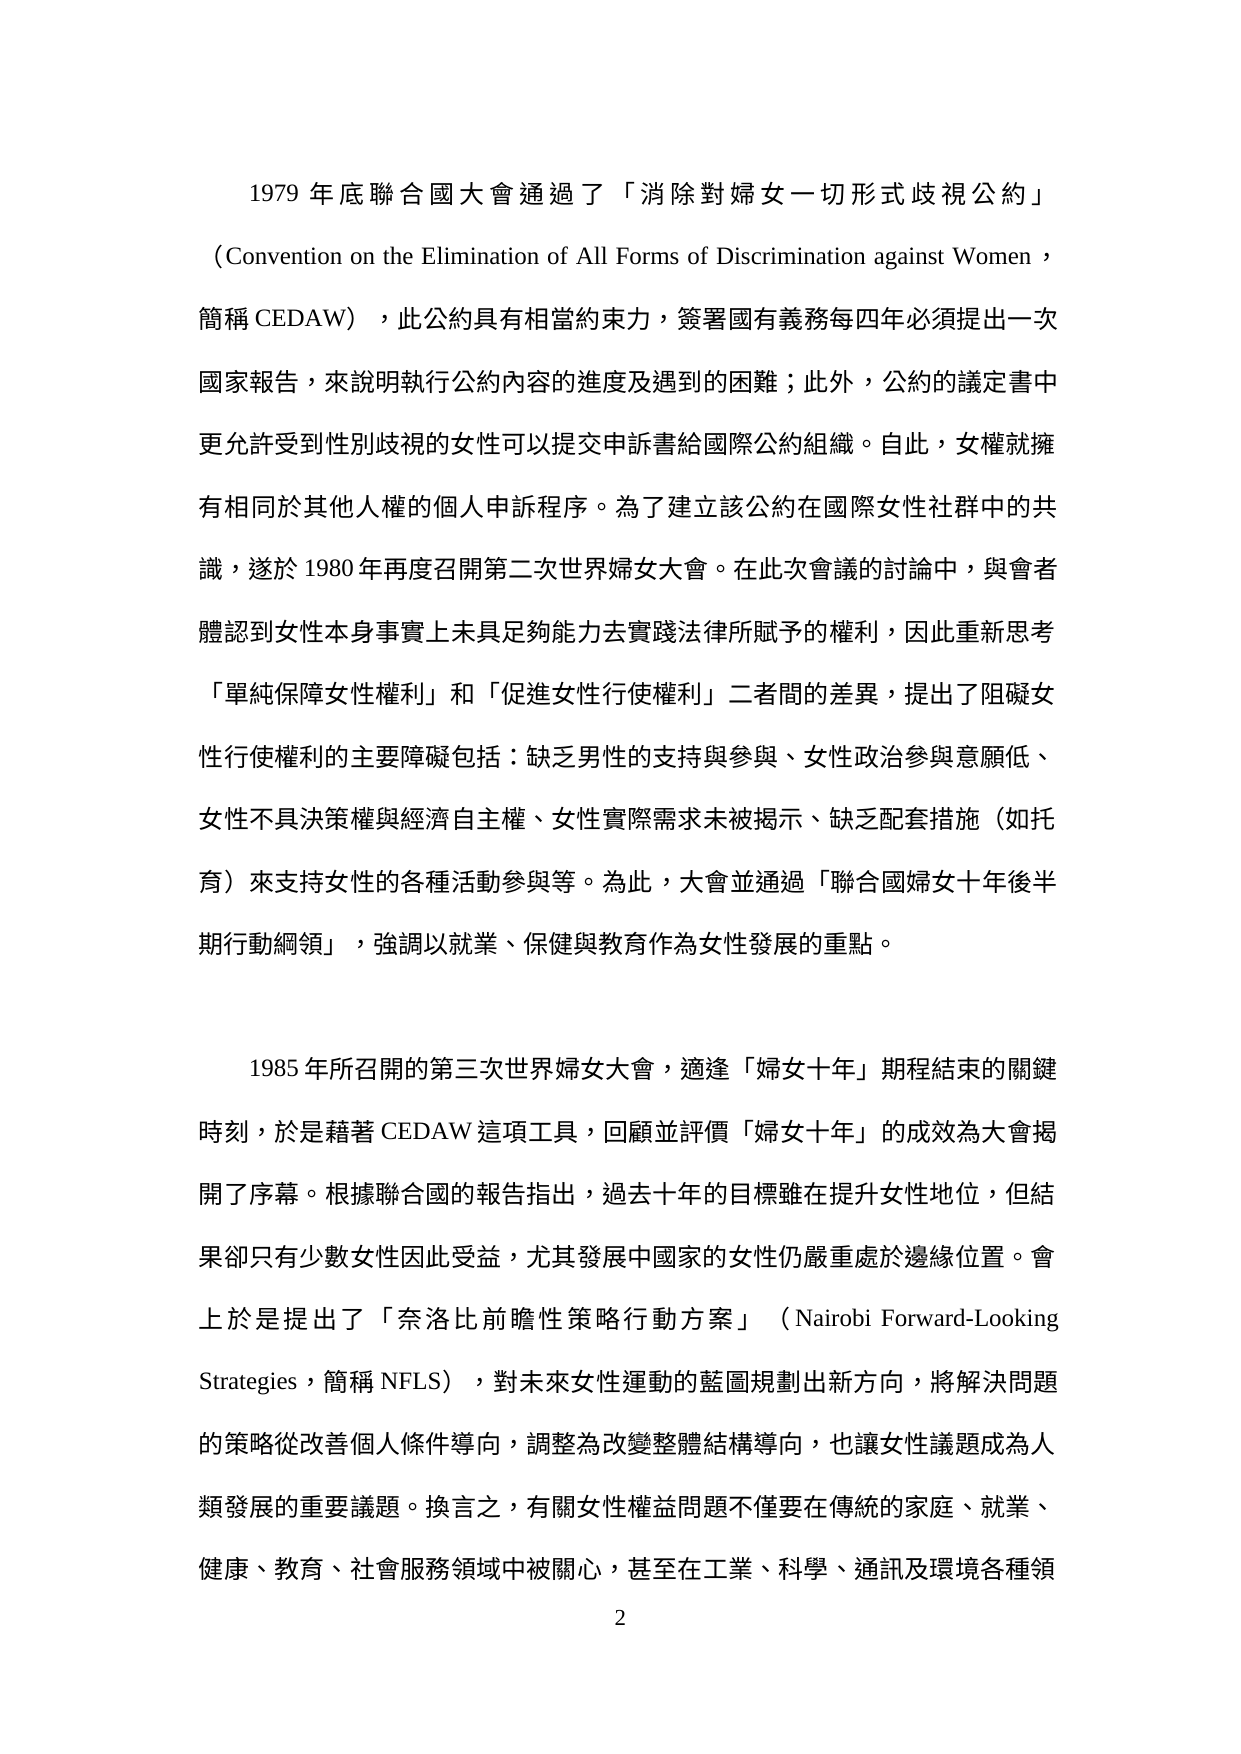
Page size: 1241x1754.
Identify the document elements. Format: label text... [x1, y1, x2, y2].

table_cell 過去半個多世紀以來，為保障全球女性基本權利、爭取女性參與發展機會、促進世界和平、達成性別平等目標，聯合國先後召開四次重要的世界婦女大會，以及一次特別會議。從歷次會議所討論的議題、所達成的共識，以及後續所提出的行動方案中，不難發現女權的思潮隨著時代在變化，女性議題的範圍也隨著發展的腳步在擴充，女權運動的策略更隨著性別平等的進程不斷調整。 1975年所舉行的第一次世界婦女大會，主要目的在透過全球對話的展開，喚醒各國政府與人民對性別歧視持續的關注。會上通過「墨西哥宣言」，除肯定女性在發展與和平上的貢獻外，也重申女性所追求的平等地位，指的是人的尊嚴、價值的平等，以及男女權利、機會和責任的平等。同時訂定1976年至1985年為「婦女十年」，要求各國在此期間修訂法律，保障兩性能擁有相同的權利與資源。此外，為完成婦女十年的目標，大會亦通過「世界行動計畫」，將保障女性獲取公平權利與資源的重點放在受教權、就業權、醫療照顧、居住、營養以及家庭計畫等方面。此次會議有兩大觀念性的突破，一是揚棄女性天生為弱者的觀念，認為女性應與男性享有等同的權利與資源；另一則是女性的各項發展必須透過自身的積極參與方能達成。 1979年底聯合國大會通過了「消除對婦女一切形式歧視公約」（Convention on the Elimination of All Forms of Discrimination against Women，簡稱CEDAW），此公約具有相當約束力，簽署國有義務每四年必須提出一次國家報告，來說明執行公約內容的進度及遇到的困難；此外，公約的議定書中更允許受到性別歧視的女性可以提交申訴書給國際公約組織。自此，女權就擁有相同於其他人權的個人申訴程序。為了建立該公約在國際女性社群中的共識，遂於1980年再度召開第二次世界婦女大會。在此次會議的討論中，與會者體認到女性本身事實上未具足夠能力去實踐法律所賦予的權利，因此重新思考「單純保障女性權利」和「促進女性行使權利」二者間的差異，提出了阻礙女性行使權利的主要障礙包括：缺乏男性的支持與參與、女性政治參與意願低、女性不具決策權與經濟自主權、女性實際需求未被揭示、缺乏配套措施（如托育）來支持女性的各種活動參與等。為此，大會並通過「聯合國婦女十年後半期行動綱領」，強調以就業、保健與教育作為女性發展的重點。 1985年所召開的第三次世界婦女大會，適逢「婦女十年」期程結束的關鍵時刻，於是藉著CEDAW這項工具，回顧並評價「婦女十年」的成效為大會揭開了序幕。根據聯合國的報告指出，過去十年的目標雖在提升女性地位，但結果卻只有少數女性因此受益，尤其發展中國家的女性仍嚴重處於邊緣位置。會上於是提出了「奈洛比前瞻性策略行動方案」（Nairobi Forward-Looking Strategies，簡稱NFLS），對未來女性運動的藍圖規劃出新方向，將解決問題的策略從改善個人條件導向，調整為改變整體結構導向，也讓女性議題成為人類發展的重要議題。換言之，有關女性權益問題不僅要在傳統的家庭、就業、健康、教育、社會服務領域中被關心，甚至在工業、科學、通訊及環境各種領域中都要被討論。同時也開始發展「性別統計與分析」與「性別預算」等基礎工作。此外，聯合國大會也督促所屬組織成立各種女性相關的工作小組，使女性議題真正落實在個別組織的行動方案中。 這些接續不斷的努力，雖使全球女性在各方面的條件及擁有的資源上都有相當程度的提升，但各國仍普遍存在著性別不平等最基本的結構性問題，那就是世界上絕大部分影響人民生活的決策還是由男性所主導，幾乎完全缺乏女性觀點及女性經驗。因此，如何增進女性參與決策的能力與機會，並讓各項重要決策過程中能多一些以女性價值為主體的政策輸出，就成為1995年第四次世界婦女大會的核心思維。第四次世界婦女大會的貢獻，在於它成就了一個全新的全球性承諾，也就是「北京宣言暨行動綱領」（Beijing Declaration & Platform for Action，簡稱BPfA）。與會者企圖運用性別主流化策略，將女性的觀點、議題與權利融合在社會各面向、各層級以及各領域中。這樣的轉變也代表了對女性權益的再認識，不但肯定女性議題是人權議題，也宣示了性別主流化工作的推動是跨世紀全球的重要課題。值得一提的是，對於設置中央與地方一個可運作的性別平等機制，也被列為綱領中12項重要領域之一。除此之外，此次大會還展現了一個前所未有的參與式民主典範。從世界各地齊聚了有史以來最多的非政府組織代表，她（他）們不但實際參與了行動綱領的討論與制定，並成為各國政府往後在實踐政治承諾時的有力監督者。 事實上，在此同時聯合國對於「發展」的詮釋，也有許多的省思。從聯合國開發總署（UNDP）歷年所發展出用以測量國家發展程度的指標觀之，1990年之前「國內生產毛額」（GDP）是唯一的指標；之後提出「人類發展指數」（HDI），將人類壽命與受教育程度等攸關生活品質的指標項目列入，使GDP不再是唯一指標；此外也建構了「性別發展指數」（GDI）、「性別權力測度」（GEM）與「性別不平等指數」（GII），使發展結果帶給不同性別間的效果得以展現。2000年之後更提出以人本取向與環境關懷的「千禧年發展目標」（MDGs），做為世界各國往後15年的發展方針，而其中有六大目標更是與女性發展息息相關，或直接揭示性別平等為發展要項。 目前已進入後2015年（post-2015）階段，考量MDGs期程已結束，聯合國193個國家於2015年9月接受2016-2030發展議程，並提出17項永續發展目標（SDGs）作為未來施政參考，其中目標5為實現性別平等，增強所有婦女和女童的權能，其他目標亦須融入性別觀點。回顧這段歷史進程，無論從婦運的軌跡，或從對發展內涵的詮釋來看，在在顯示出兩項無可逆轉的事實：一是人類的未來已不再由單一性別來主導，而將會是一個性別平等參與共治共決的社會；另一則是經濟發展的果實必須為全人類所共享，而社會發展的目標是在維持一個萬物共生的永續環境。整體而言，這是一個從立法保障女性權利，到促使女性有效行使權利的過程；也是一個從聚焦於女性議題到聚焦於性別議題的過程；亦是一個性別議題從邊陲到主流的過程；更是一個從鼓勵女性參與，到追求典範轉移的過程。 [188, 89, 1070, 1589]
